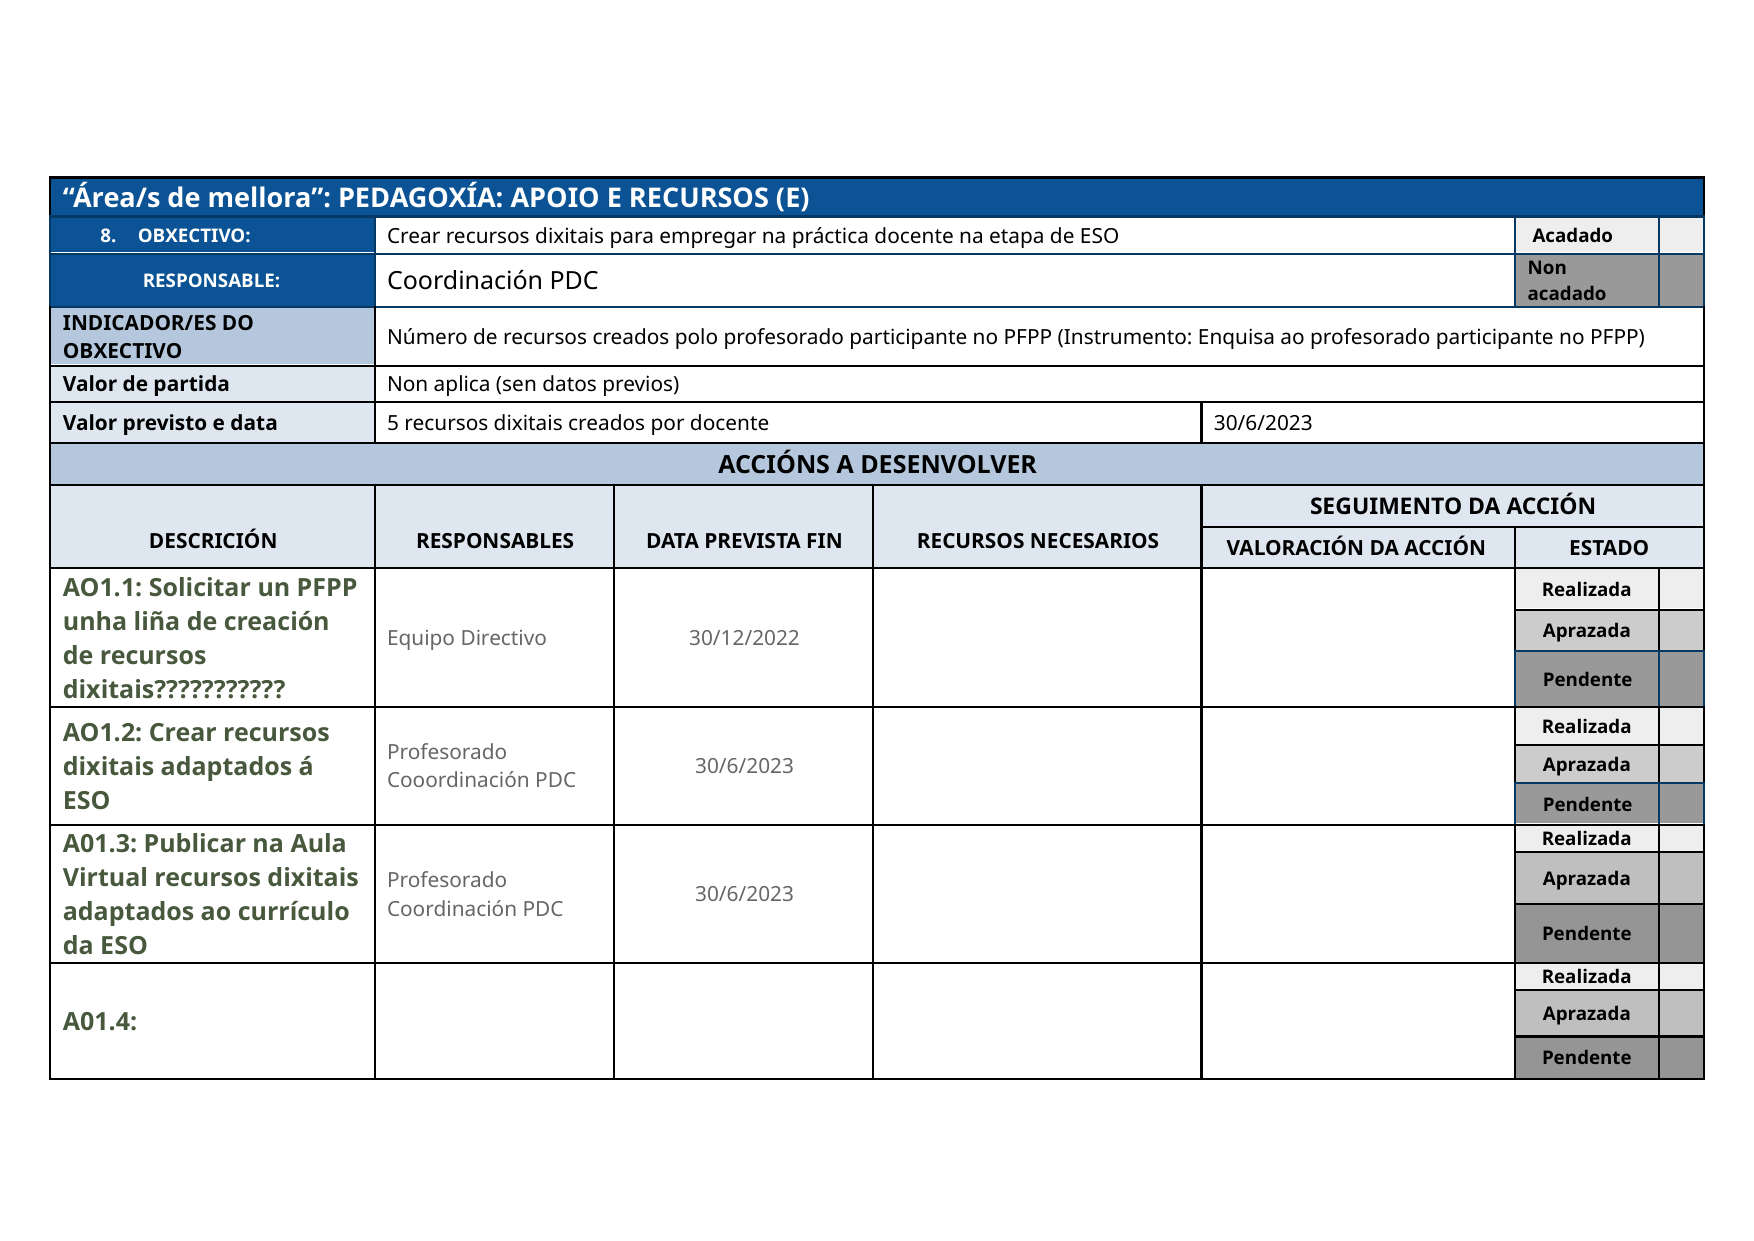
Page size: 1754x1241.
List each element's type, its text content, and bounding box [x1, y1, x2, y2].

table_cell Coordinación PDC [376, 255, 1514, 306]
table_cell Aprazada [1516, 991, 1658, 1035]
table_cell [1660, 964, 1703, 989]
table_cell VALORACIÓN DA ACCIÓN [1203, 528, 1514, 567]
table_cell [874, 964, 1200, 1078]
table_cell Profesorado Cooordinación PDC [376, 708, 613, 823]
table_cell [1660, 784, 1703, 823]
table_cell [376, 964, 613, 1078]
table_cell Pendente [1516, 905, 1658, 962]
table_cell [1660, 1038, 1703, 1078]
table_cell RESPONSABLES [376, 486, 613, 567]
table_cell Pendente [1516, 1038, 1658, 1078]
table_cell DESCRICIÓN [51, 486, 374, 567]
table_cell A01.3: Publicar na Aula Virtual recursos dixitais adaptados ao currículo da ESO [51, 826, 374, 962]
table_cell Valor previsto e data [51, 403, 374, 442]
table_cell Profesorado Coordinación PDC [376, 826, 613, 962]
table_cell AO1.1: Solicitar un PFPP unha liña de creación de recursos dixitais??????????? [51, 569, 374, 706]
table_cell 30/6/2023 [1203, 403, 1703, 442]
table_cell Número de recursos creados polo profesorado participante no PFPP (Instrumento: Enquisa ao profesorado participante no PFPP) [376, 308, 1703, 364]
table_cell [874, 826, 1200, 962]
table_cell Pendente [1516, 652, 1658, 706]
table_cell INDICADOR/ES DO OBXECTIVO [51, 308, 374, 364]
table_cell 30/12/2022 [615, 569, 872, 706]
table_cell AO1.2: Crear recursos dixitais adaptados á ESO [51, 708, 374, 823]
table_cell RESPONSABLE: [51, 255, 374, 306]
table_cell [1660, 652, 1703, 706]
table_cell Realizada [1516, 826, 1658, 851]
table_cell 30/6/2023 [615, 708, 872, 823]
table_cell ESTADO [1516, 528, 1703, 567]
table_cell Acadado [1516, 218, 1658, 252]
table_cell Valor de partida [51, 367, 374, 401]
table_cell [1660, 708, 1703, 744]
table_cell SEGUIMENTO DA ACCIÓN [1203, 486, 1703, 526]
table_cell ACCIÓNS A DESENVOLVER [51, 444, 1703, 484]
table_cell [1660, 611, 1703, 650]
table_cell Aprazada [1516, 611, 1658, 650]
table_cell Aprazada [1516, 853, 1658, 903]
table_cell Realizada [1516, 569, 1658, 608]
table_cell Equipo Directivo [376, 569, 613, 706]
table_cell Aprazada [1516, 746, 1658, 782]
table_cell Realizada [1516, 964, 1658, 989]
table_cell [1660, 746, 1703, 782]
table_cell [1660, 218, 1703, 252]
table_cell Non acadado [1516, 255, 1658, 306]
table_cell DATA PREVISTA FIN [615, 486, 872, 567]
table_cell [615, 964, 872, 1078]
table_cell [1660, 853, 1703, 903]
table_cell [1660, 905, 1703, 962]
table_cell [1660, 826, 1703, 851]
table_cell [874, 569, 1200, 706]
table_cell A01.4: [51, 964, 374, 1078]
table_cell 30/6/2023 [615, 826, 872, 962]
table_cell RECURSOS NECESARIOS [874, 486, 1200, 567]
table_cell [1660, 569, 1703, 608]
table_cell OBXECTIVO: [51, 218, 374, 252]
table_cell [1203, 826, 1514, 962]
table_cell [1203, 569, 1514, 706]
table_cell 5 recursos dixitais creados por docente [376, 403, 1200, 442]
table_cell [874, 708, 1200, 823]
table_cell [1660, 255, 1703, 306]
table_cell Pendente [1516, 784, 1658, 823]
table_cell Crear recursos dixitais para empregar na práctica docente na etapa de ESO [376, 218, 1514, 252]
table_cell [1660, 991, 1703, 1035]
table_cell [1203, 964, 1514, 1078]
table_cell Non aplica (sen datos previos) [376, 367, 1703, 401]
table_cell [1203, 708, 1514, 823]
table_cell Realizada [1516, 708, 1658, 744]
